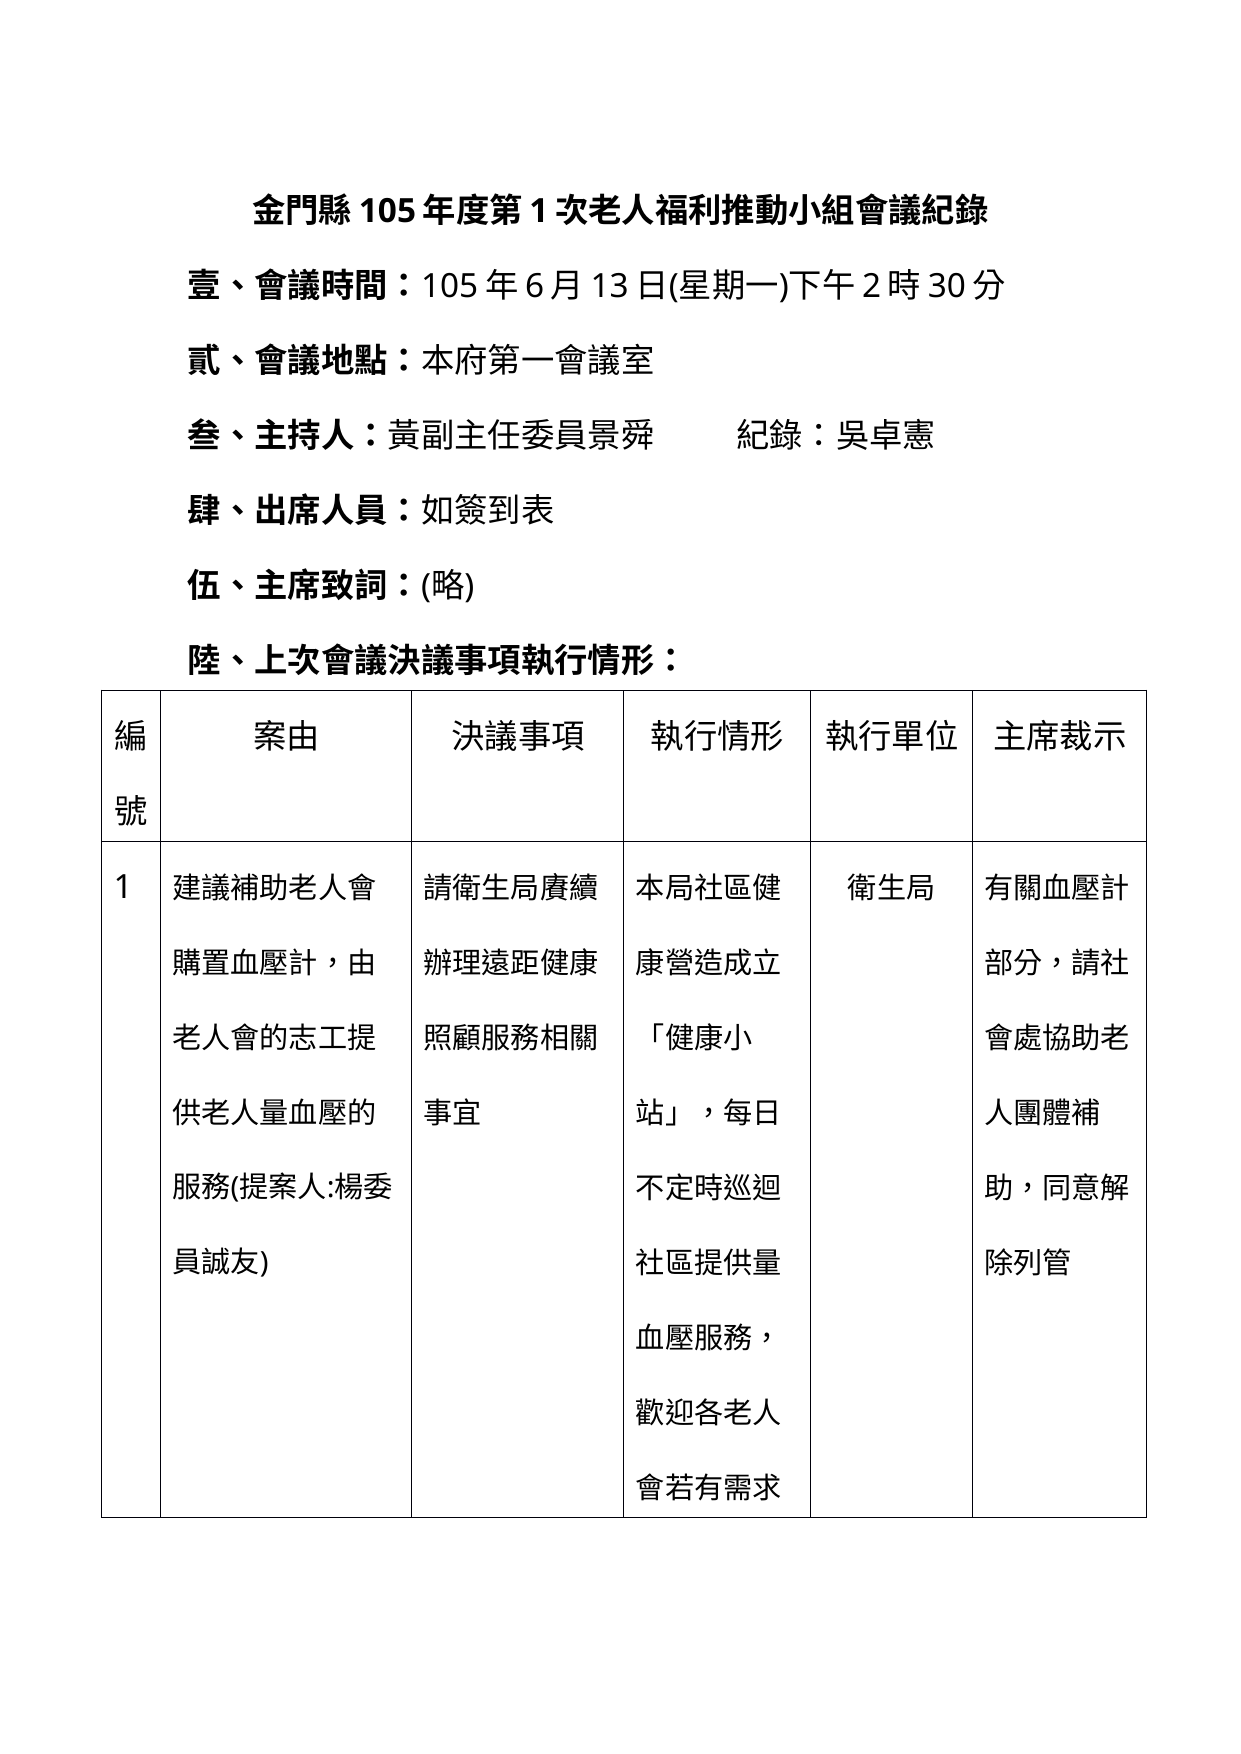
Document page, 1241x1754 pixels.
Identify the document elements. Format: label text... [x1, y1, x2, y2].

table_header 決議事項 [412, 691, 623, 841]
table_header 執行情形 [624, 691, 810, 841]
table_header 主席裁示 [973, 691, 1146, 841]
table_header 執行單位 [811, 691, 972, 841]
table_header 編號 [102, 691, 160, 841]
table_header 案由 [161, 691, 411, 841]
table_cell 請衛生局賡續辦理遠距健康照顧服務相關事宜 [412, 842, 623, 1517]
table_cell 1 [102, 842, 160, 1517]
table_cell 衛生局 [811, 842, 972, 1517]
text 金門縣105年度第1次老人福利推動小組會議紀錄 [187, 164, 1053, 239]
text 貳、會議地點：本府第一會議室 [187, 314, 1053, 389]
table_cell 本局社區健康營造成立「健康小站」，每日不定時巡迴社區提供量血壓服務，歡迎各老人會若有需求 [624, 842, 810, 1517]
table_cell 建議補助老人會購置血壓計，由老人會的志工提供老人量血壓的服務(提案人:楊委員誠友) [161, 842, 411, 1517]
text 壹、會議時間：105年6月13日(星期一)下午2時30分 [187, 239, 1053, 314]
table_cell 有關血壓計部分，請社會處協助老人團體補助，同意解除列管 [973, 842, 1146, 1517]
text 陸、上次會議決議事項執行情形： [187, 614, 1053, 689]
text 伍、主席致詞：(略) [187, 539, 1053, 614]
text 肆、出席人員：如簽到表 [187, 464, 1053, 539]
text 叁、主持人：黃副主任委員景舜 紀錄：吳卓憲 [187, 389, 1053, 464]
